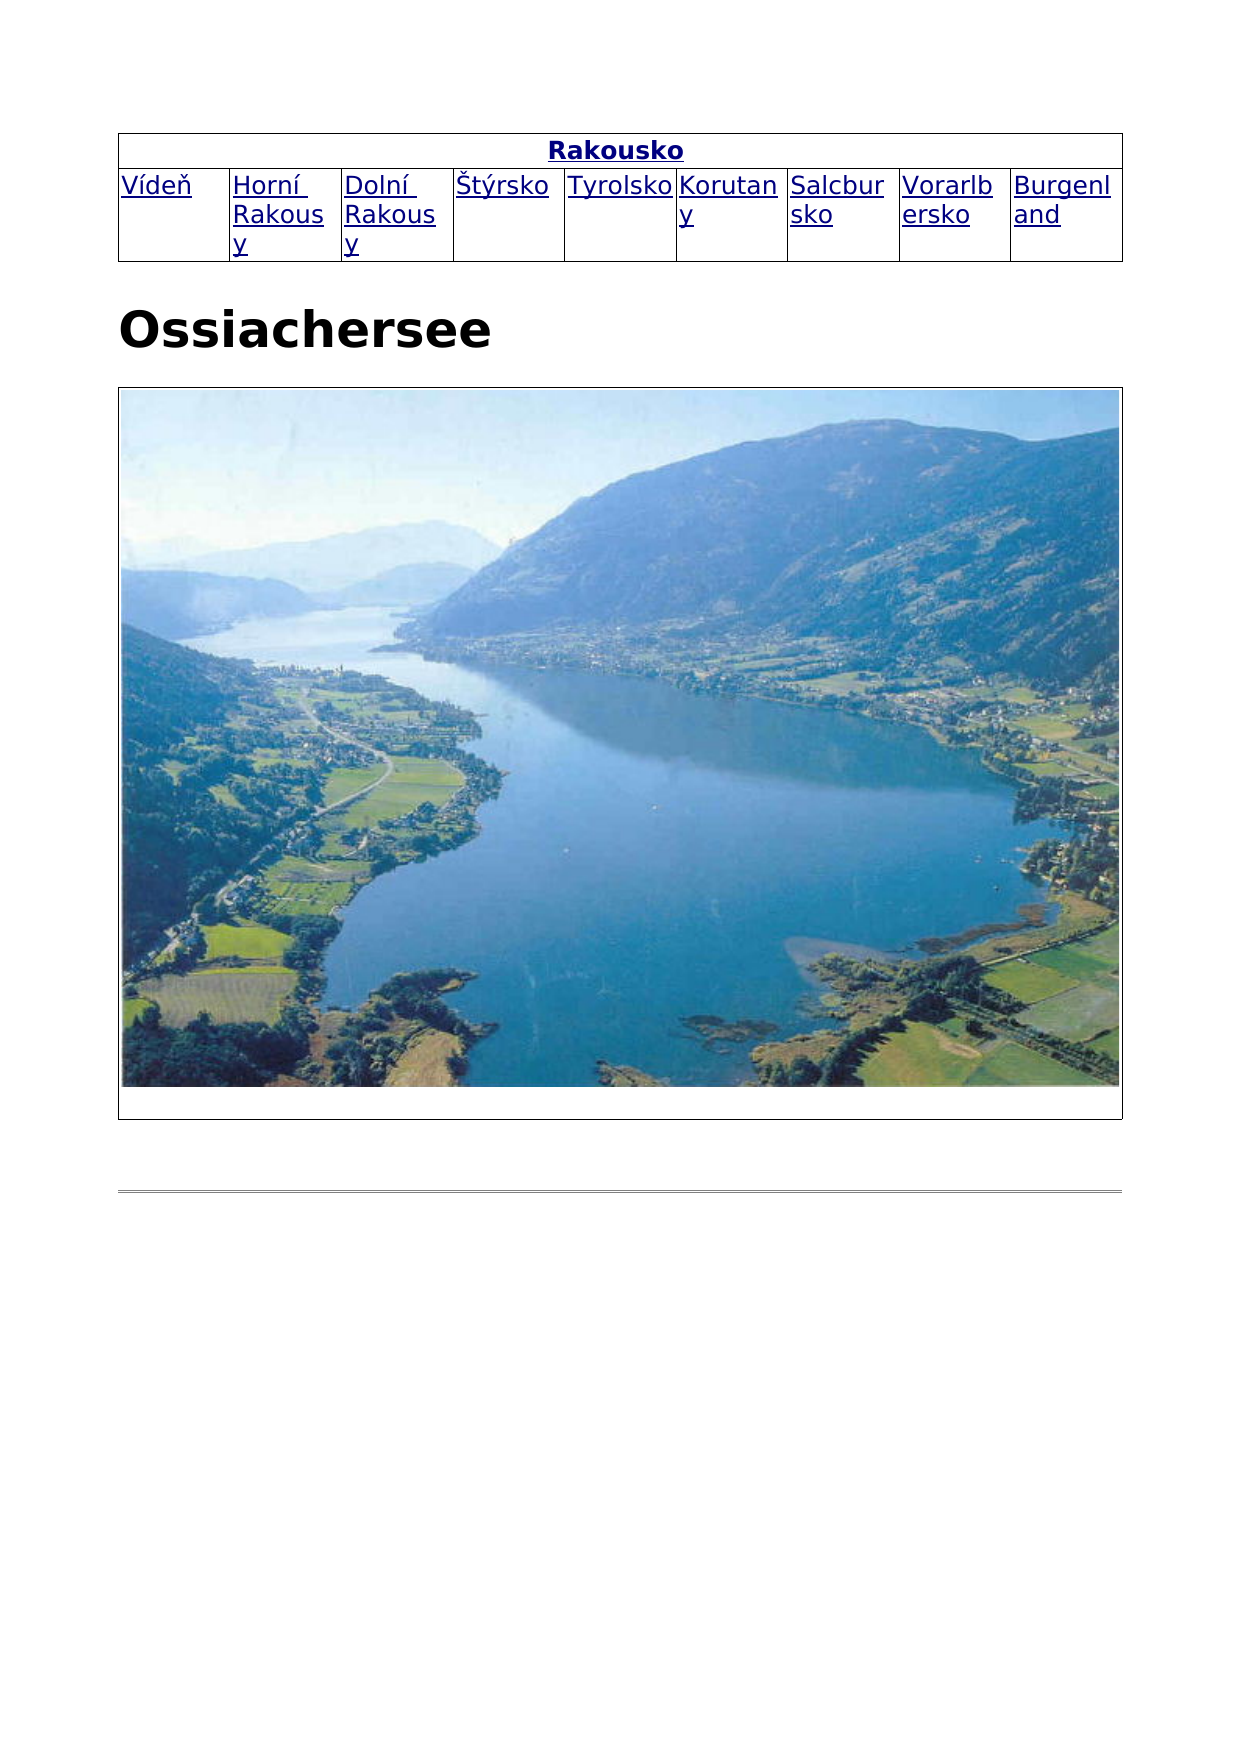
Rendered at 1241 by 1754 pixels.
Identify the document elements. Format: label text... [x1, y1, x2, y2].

text ﻿ [118, 1134, 1122, 1163]
table_cell Dolní Rakousy [342, 169, 453, 261]
subtitle Ossiachersee [118, 301, 1122, 359]
table_header Rakousko [119, 134, 1122, 168]
table_cell Burgenland [1011, 169, 1122, 261]
table_cell Vorarlbersko [900, 169, 1010, 261]
table_cell Salcbursko [788, 169, 899, 261]
table_cell Horní Rakousy [230, 169, 341, 261]
table_cell Vídeň [119, 169, 229, 261]
table_cell Štýrsko [454, 169, 564, 261]
picture [121, 390, 1120, 1087]
table_header [119, 388, 1122, 1119]
table_cell Korutany [677, 169, 787, 261]
table_cell Tyrolsko [565, 169, 676, 261]
